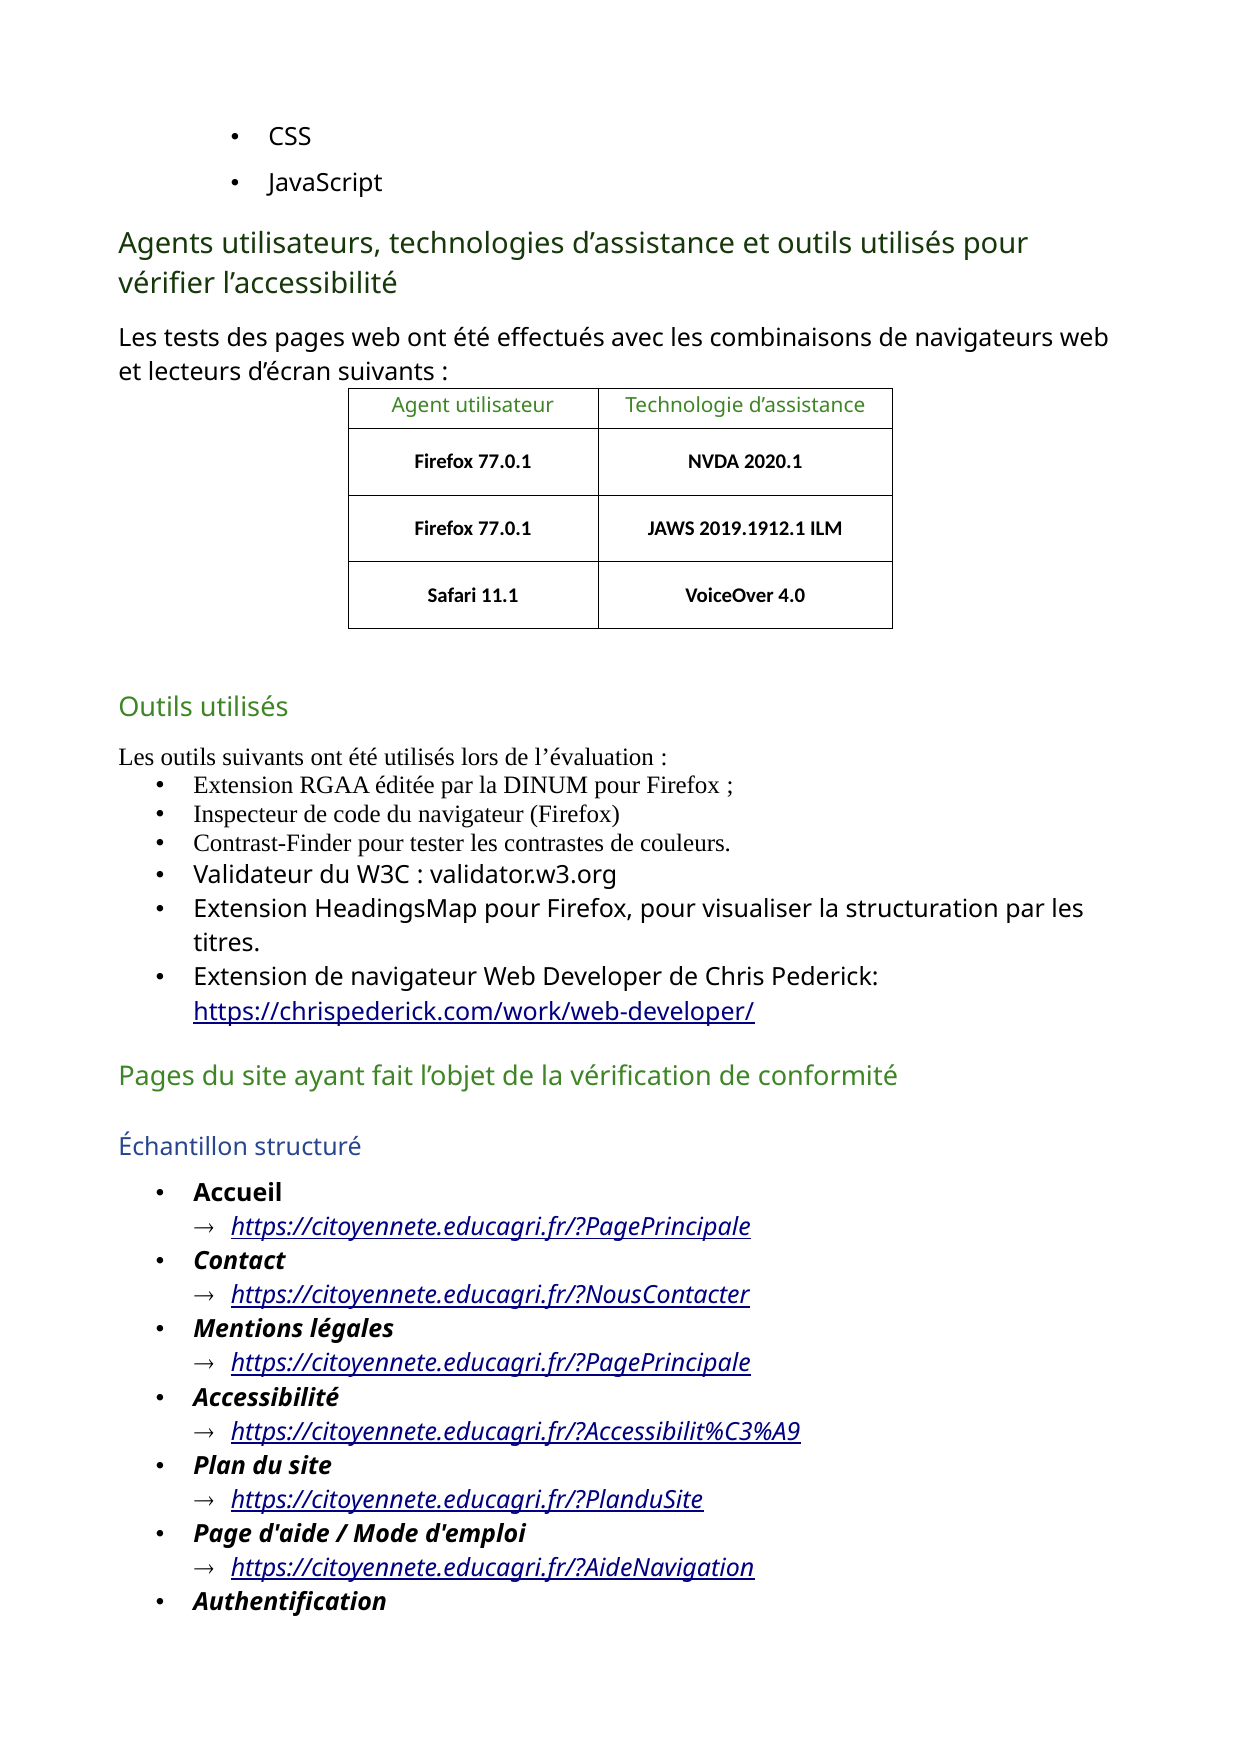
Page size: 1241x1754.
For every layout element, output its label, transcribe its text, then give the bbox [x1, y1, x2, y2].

list https://citoyennete.educagri.fr/?NousContacter [193, 1277, 1122, 1311]
text Les outils suivants ont été utilisés lors de l’évaluation : [118, 742, 1122, 771]
list CSS [231, 118, 1122, 152]
list Page d'aide / Mode d'emploi [156, 1515, 1122, 1549]
table_cell Firefox 77.0.1 [349, 496, 598, 561]
table_cell JAWS 2019.1912.1 ILM [599, 496, 892, 561]
table_cell Safari 11.1 [349, 562, 598, 628]
table_cell NVDA 2020.1 [599, 429, 892, 495]
list Validateur du W3C : validator.w3.org [156, 857, 1122, 891]
table_header Agent utilisateur [349, 389, 598, 428]
text Les tests des pages web ont été effectués avec les combinaisons de navigateurs web et lecteurs d’écran suivants : [118, 319, 1122, 388]
list https://citoyennete.educagri.fr/?PagePrincipale [193, 1209, 1122, 1243]
table_header Technologie d’assistance [599, 389, 892, 428]
subtitle Agents utilisateurs, technologies d’assistance et outils utilisés pour vérifier l’accessibilité [118, 222, 1122, 302]
list Mentions légales [156, 1311, 1122, 1345]
list https://citoyennete.educagri.fr/?PagePrincipale [193, 1345, 1122, 1379]
list Authentification [156, 1583, 1122, 1618]
table_cell VoiceOver 4.0 [599, 562, 892, 628]
list Extension RGAA éditée par la DINUM pour Firefox ; [156, 771, 1122, 799]
list https://citoyennete.educagri.fr/?Accessibilit%C3%A9 [193, 1413, 1122, 1447]
subtitle Échantillon structuré [118, 1129, 1122, 1163]
list JavaScript [231, 165, 1122, 199]
list Accessibilité [156, 1379, 1122, 1413]
list https://citoyennete.educagri.fr/?AideNavigation [193, 1549, 1122, 1583]
list Inspecteur de code du navigateur (Firefox) [156, 799, 1122, 828]
list Contrast-Finder pour tester les contrastes de couleurs. [156, 828, 1122, 857]
list Accueil [156, 1175, 1122, 1209]
list Contact [156, 1243, 1122, 1277]
list Plan du site [156, 1447, 1122, 1481]
subtitle Pages du site ayant fait l’objet de la vérification de conformité [118, 1057, 1122, 1093]
list Extension HeadingsMap pour Firefox, pour visualiser la structuration par les titres. [156, 891, 1122, 959]
list Extension de navigateur Web Developer de Chris Pederick: https://chrispederick.com/work/web-developer/ [156, 959, 1122, 1027]
list https://citoyennete.educagri.fr/?PlanduSite [193, 1481, 1122, 1515]
subtitle Outils utilisés [118, 687, 1122, 724]
table_cell Firefox 77.0.1 [349, 429, 598, 495]
